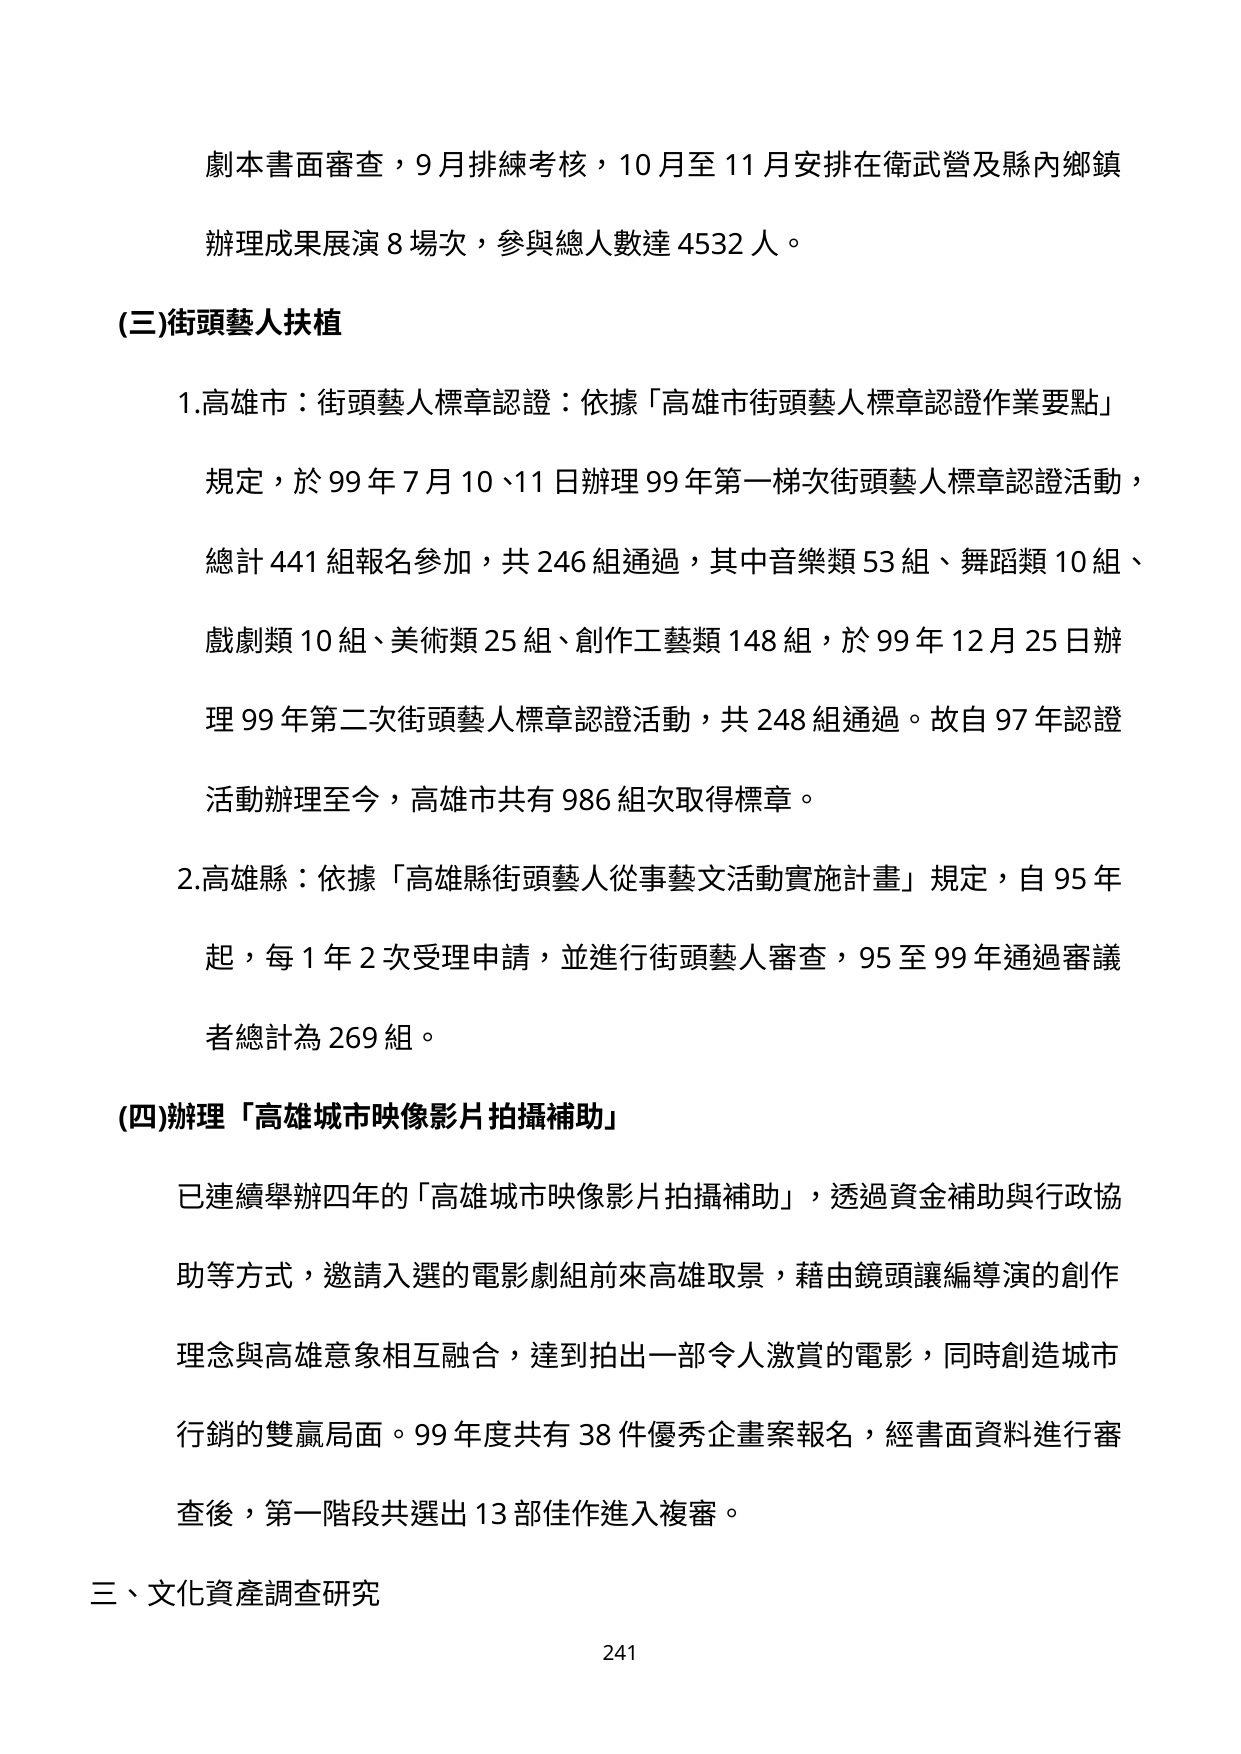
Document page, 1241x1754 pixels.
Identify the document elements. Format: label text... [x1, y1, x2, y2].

text 已連續舉辦四年的「高雄城市映像影片拍攝補助」，透過資金補助與行政協助等方式，邀請入選的電影劇組前來高雄取景，藉由鏡頭讓編導演的創作理念與高雄意象相互融合，達到拍出一部令人激賞的電影，同時創造城市行銷的雙贏局面。99年度共有38件優秀企畫案報名，經書面資料進行審查後，第一階段共選出13部佳作進入複審。 [176, 1155, 1122, 1552]
text (四)辦理「高雄城市映像影片拍攝補助」 [118, 1075, 1122, 1155]
text 1.高雄市：街頭藝人標章認證：依據「高雄市街頭藝人標章認證作業要點」規定，於99年7月10、11日辦理99年第一梯次街頭藝人標章認證活動，總計441組報名參加，共246組通過，其中音樂類53組、舞蹈類10組、戲劇類10組、美術類25組、創作工藝類148組，於99年12月25日辦理99年第二次街頭藝人標章認證活動，共248組通過。故自97年認證活動辦理至今，高雄市共有986組次取得標章。 [177, 361, 1122, 837]
text (三)街頭藝人扶植 [118, 282, 1122, 361]
text 三、文化資產調查研究 [89, 1552, 1122, 1631]
text 2.高雄縣：依據「高雄縣街頭藝人從事藝文活動實施計畫」規定，自95年起，每1年2次受理申請，並進行街頭藝人審查，95至99年通過審議者總計為269組。 [177, 837, 1122, 1075]
text 劇本書面審查，9月排練考核，10月至11月安排在衛武營及縣內鄉鎮辦理成果展演8場次，參與總人數達4532人。 [177, 123, 1122, 282]
